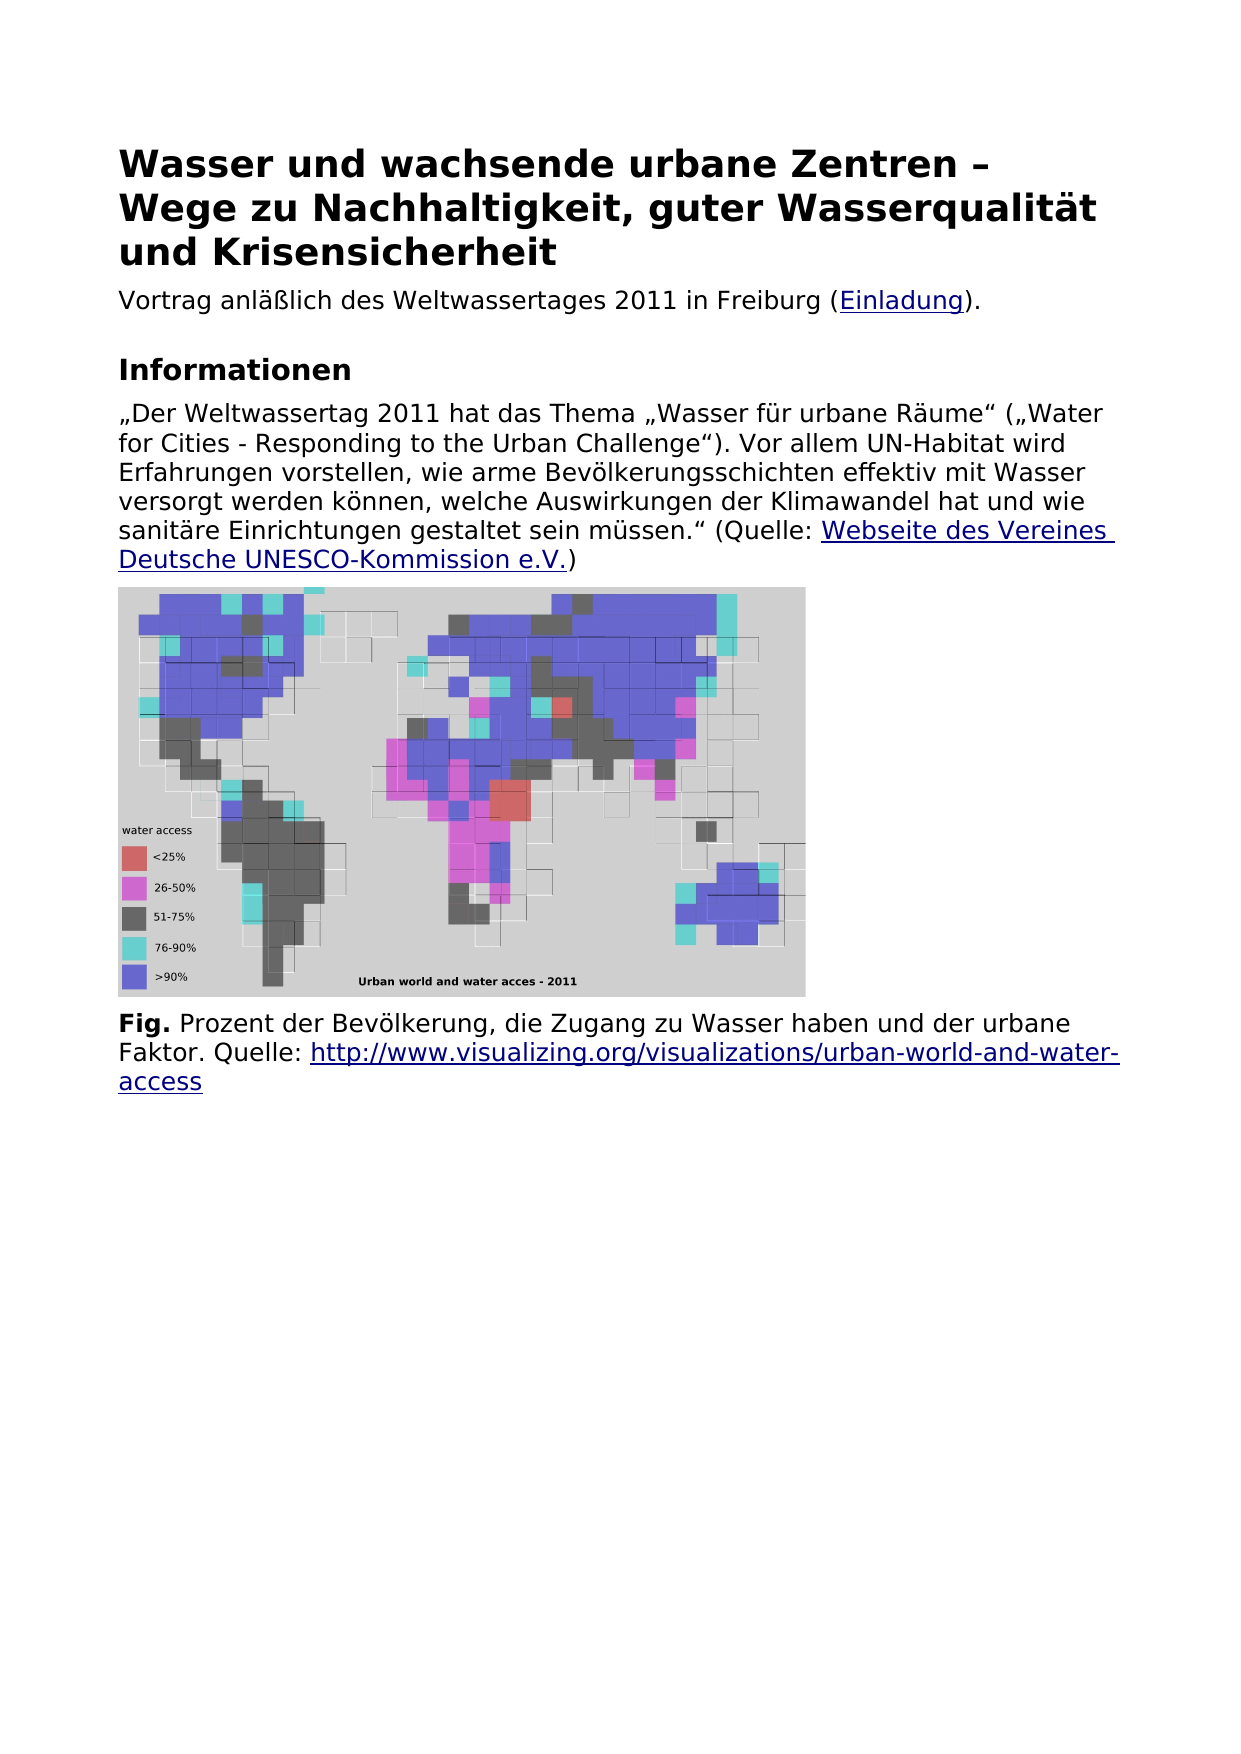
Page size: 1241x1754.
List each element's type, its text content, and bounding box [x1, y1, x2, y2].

picture [118, 587, 806, 997]
text „Der Weltwassertag 2011 hat das Thema „Wasser für urbane Räume“ („Water for Cities - Responding to the Urban Challenge“). Vor allem UN-Habitat wird Erfahrungen vorstellen, wie arme Bevölkerungsschichten effektiv mit Wasser versorgt werden können, welche Auswirkungen der Klimawandel hat und wie sanitäre Einrichtungen gestaltet sein müssen.“ (Quelle: Webseite des Vereines Deutsche UNESCO-Kommission e.V.) [118, 400, 1122, 575]
text Vortrag anläßlich des Weltwassertages 2011 in Freiburg (Einladung). [118, 287, 1122, 316]
subtitle Informationen [118, 353, 1122, 387]
text Fig. Prozent der Bevölkerung, die Zugang zu Wasser haben und der urbane Faktor. Quelle: http://www.visualizing.org/visualizations/urban-world-and-water-access [118, 1009, 1122, 1097]
subtitle Wasser und wachsende urbane Zentren – Wege zu Nachhaltigkeit, guter Wasserqualität und Krisensicherheit [118, 143, 1122, 274]
